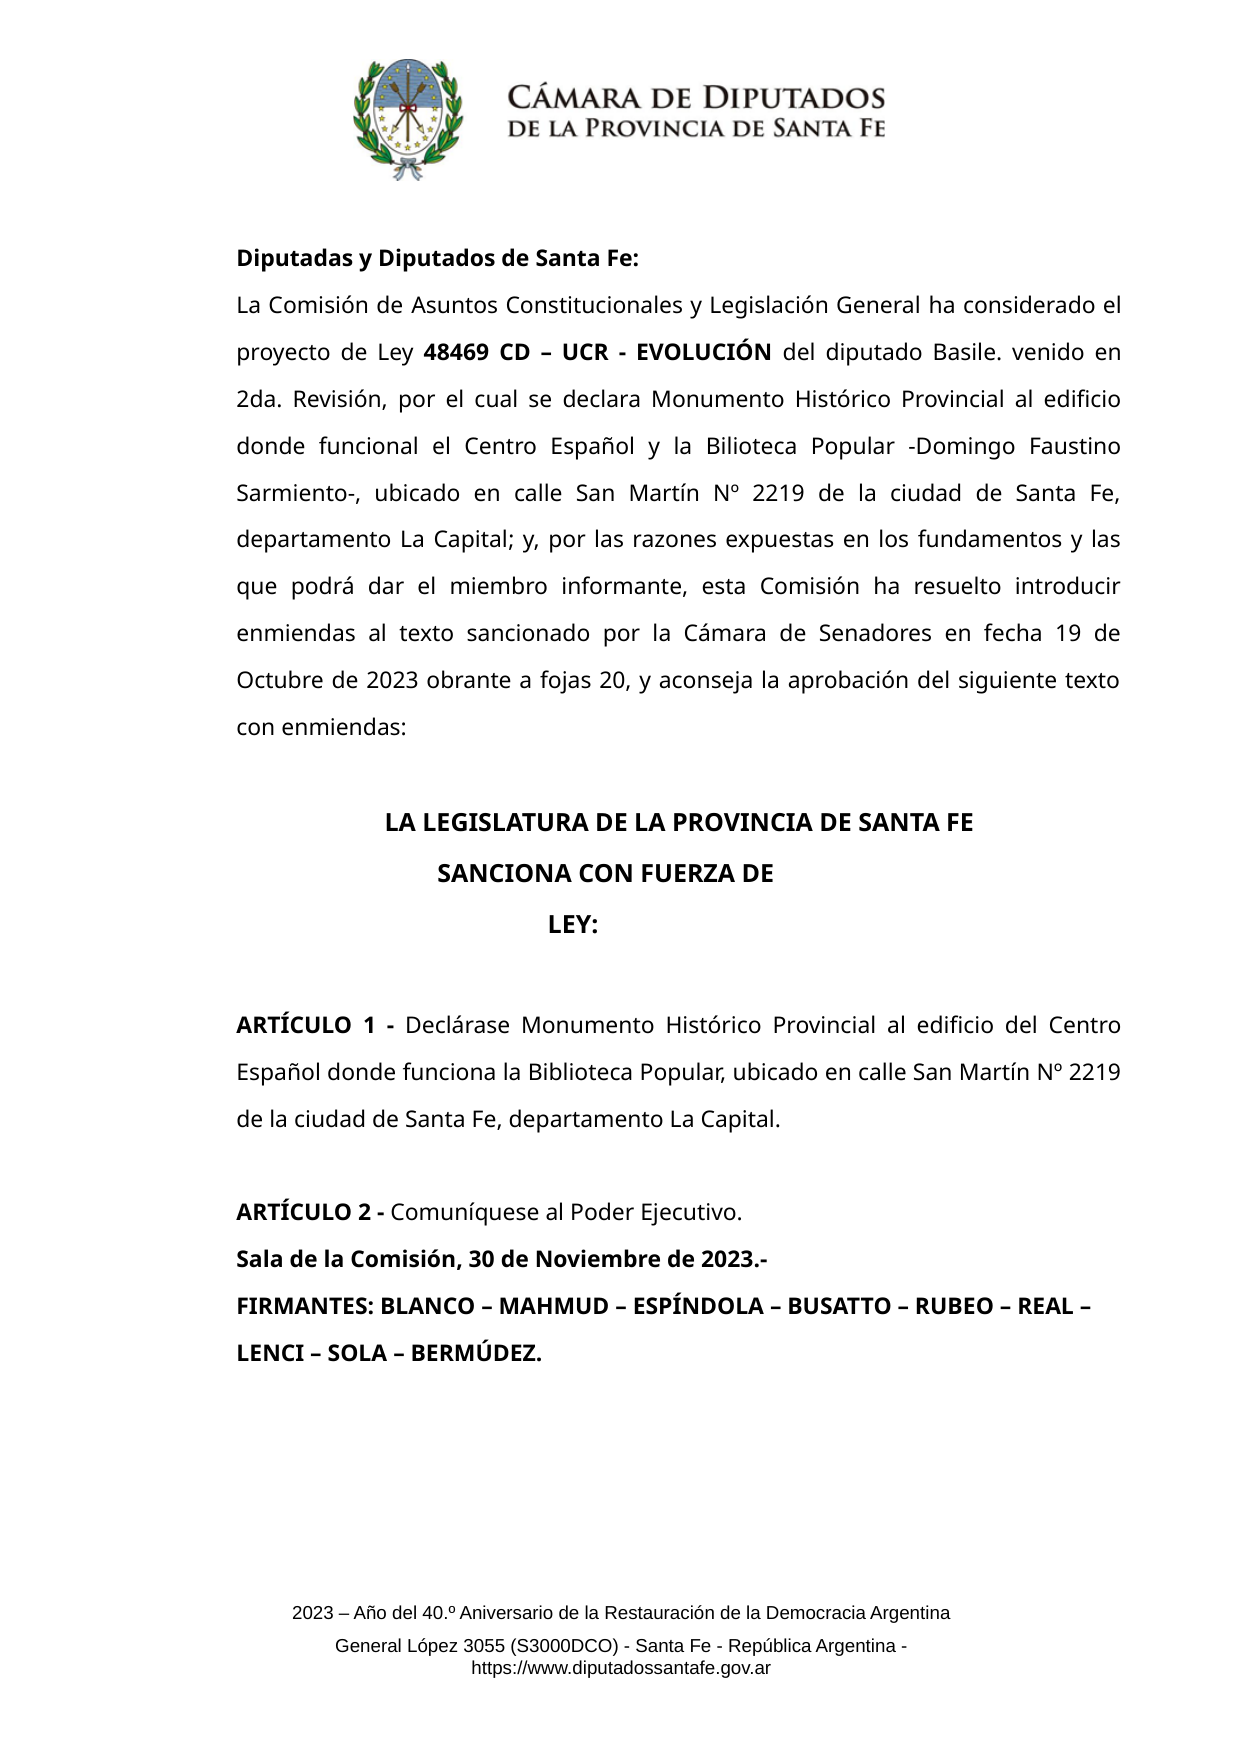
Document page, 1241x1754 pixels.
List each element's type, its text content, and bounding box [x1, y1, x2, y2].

text LA LEGISLATURA DE LA PROVINCIA DE SANTA FE [236, 805, 1122, 839]
text LEY: [236, 907, 1122, 941]
text Sala de la Comisión, 30 de Noviembre de 2023.- [236, 1243, 1122, 1274]
text ARTÍCULO 1 - Declárase Monumento Histórico Provincial al edificio del Centro Español donde funciona la Biblioteca Popular, ubicado en calle San Martín Nº 2219 de la ciudad de Santa Fe, departamento La Capital. [236, 1009, 1122, 1134]
text Diputadas y Diputados de Santa Fe: [236, 242, 1122, 273]
text ARTÍCULO 2 - Comuníquese al Poder Ejecutivo. [236, 1196, 1122, 1228]
text SANCIONA CON FUERZA DE [236, 856, 1122, 890]
text FIRMANTES: BLANCO – MAHMUD – ESPÍNDOLA – BUSATTO – RUBEO – REAL – LENCI – SOLA – BERMÚDEZ. [236, 1290, 1122, 1368]
text La Comisión de Asuntos Constitucionales y Legislación General ha considerado el proyecto de Ley 48469 CD – UCR - EVOLUCIÓN del diputado Basile. venido en 2da. Revisión, por el cual se declara Monumento Histórico Provincial al edificio donde funcional el Centro Español y la Bilioteca Popular -Domingo Faustino Sarmiento-, ubicado en calle San Martín Nº 2219 de la ciudad de Santa Fe, departamento La Capital; y, por las razones expuestas en los fundamentos y las que podrá dar el miembro informante, esta Comisión ha resuelto introducir enmiendas al texto sancionado por la Cámara de Senadores en fecha 19 de Octubre de 2023 obrante a fojas 20, y aconseja la aprobación del siguiente texto con enmiendas: [236, 289, 1122, 742]
